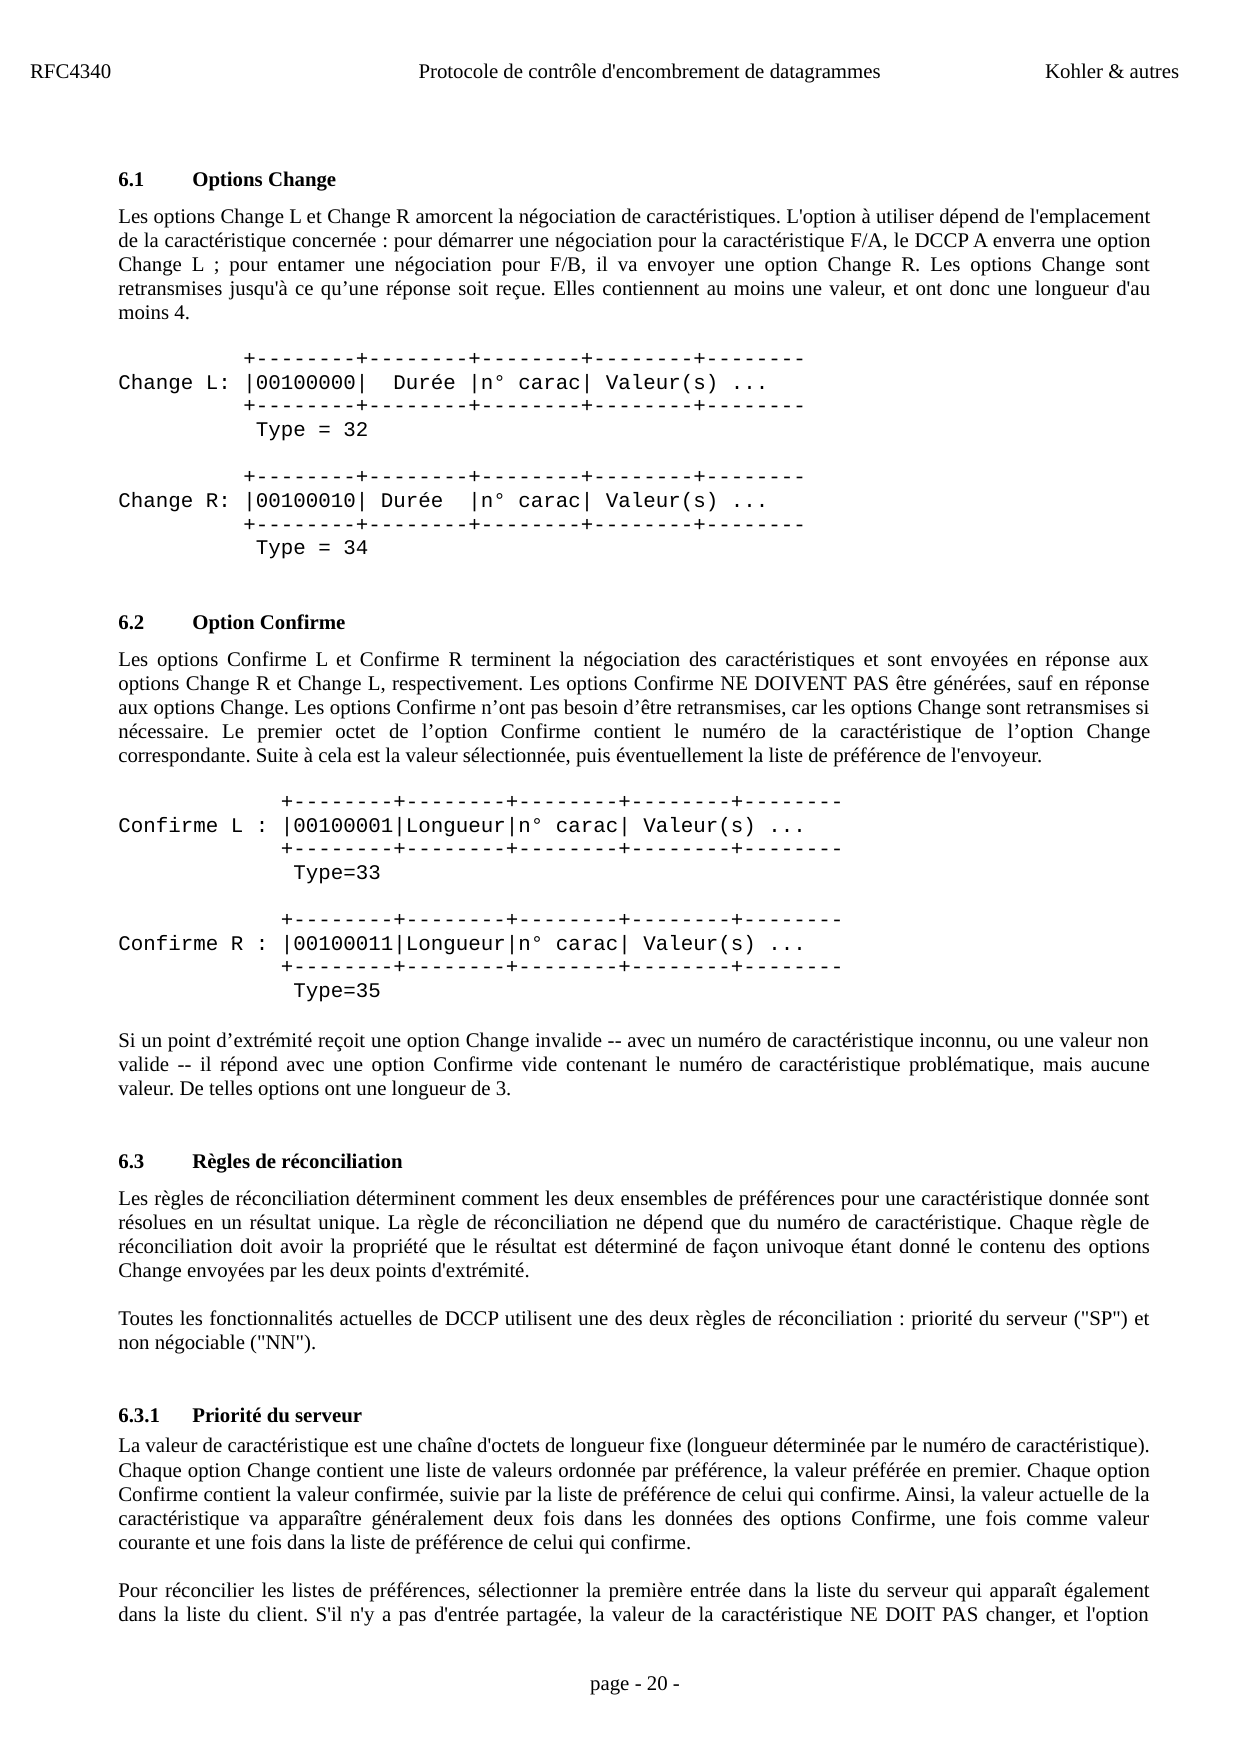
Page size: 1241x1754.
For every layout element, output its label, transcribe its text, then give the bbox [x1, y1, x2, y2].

text Pour réconcilier les listes de préférences, sélectionner la première entrée dans la liste du serveur qui apparaît également dans la liste du client. S'il n'y a pas d'entrée partagée, la valeur de la caractéristique NE DOIT PAS changer, et l'option [118, 1578, 1152, 1626]
text Type=33 [118, 862, 1152, 886]
text +--------+--------+--------+--------+-------- [118, 348, 1152, 372]
text +--------+--------+--------+--------+-------- [118, 791, 1152, 814]
text Les options Confirme L et Confirme R terminent la négociation des caractéristiques et sont envoyées en réponse aux options Change R et Change L, respectivement. Les options Confirme NE DOIVENT PAS être générées, sauf en réponse aux options Change. Les options Confirme n’ont pas besoin d’être retransmises, car les options Change sont retransmises si nécessaire. Le premier octet de l’option Confirme contient le numéro de la caractéristique de l’option Change correspondante. Suite à cela est la valeur sélectionnée, puis éventuellement la liste de préférence de l'envoyeur. [118, 647, 1152, 767]
text Type=35 [118, 980, 1152, 1004]
text +--------+--------+--------+--------+-------- [118, 395, 1152, 419]
text Confirme R : |00100011|Longueur|n° carac| Valeur(s) ... [118, 933, 1152, 956]
text La valeur de caractéristique est une chaîne d'octets de longueur fixe (longueur déterminée par le numéro de caractéristique). Chaque option Change contient une liste de valeurs ordonnée par préférence, la valeur préférée en premier. Chaque option Confirme contient la valeur confirmée, suivie par la liste de préférence de celui qui confirme. Ainsi, la valeur actuelle de la caractéristique va apparaître généralement deux fois dans les données des options Confirme, une fois comme valeur courante et une fois dans la liste de préférence de celui qui confirme. [118, 1433, 1152, 1554]
text Confirme L : |00100001|Longueur|n° carac| Valeur(s) ... [118, 814, 1152, 838]
text Change R: |00100010| Durée |n° carac| Valeur(s) ... [118, 490, 1152, 514]
text Type = 34 [118, 537, 1152, 561]
text +--------+--------+--------+--------+-------- [118, 514, 1152, 537]
text +--------+--------+--------+--------+-------- [118, 909, 1152, 933]
subtitle 6.3 Règles de réconciliation [118, 1149, 1152, 1173]
text Type = 32 [118, 419, 1152, 443]
subtitle 6.2 Option Confirme [118, 610, 1152, 634]
text Les règles de réconciliation déterminent comment les deux ensembles de préférences pour une caractéristique donnée sont résolues en un résultat unique. La règle de réconciliation ne dépend que du numéro de caractéristique. Chaque règle de réconciliation doit avoir la propriété que le résultat est déterminé de façon univoque étant donné le contenu des options Change envoyées par les deux points d'extrémité. [118, 1186, 1152, 1282]
text +--------+--------+--------+--------+-------- [118, 838, 1152, 862]
subtitle 6.1 Options Change [118, 167, 1152, 191]
subtitle 6.3.1 Priorité du serveur [118, 1403, 1152, 1427]
text Les options Change L et Change R amorcent la négociation de caractéristiques. L'option à utiliser dépend de l'emplacement de la caractéristique concernée : pour démarrer une négociation pour la caractéristique F/A, le DCCP A enverra une option Change L ; pour entamer une négociation pour F/B, il va envoyer une option Change R. Les options Change sont retransmises jusqu'à ce qu’une réponse soit reçue. Elles contiennent au moins une valeur, et ont donc une longueur d'au moins 4. [118, 204, 1152, 324]
text +--------+--------+--------+--------+-------- [118, 956, 1152, 980]
text Si un point d’extrémité reçoit une option Change invalide -- avec un numéro de caractéristique inconnu, ou une valeur non valide -- il répond avec une option Confirme vide contenant le numéro de caractéristique problématique, mais aucune valeur. De telles options ont une longueur de 3. [118, 1028, 1152, 1100]
text +--------+--------+--------+--------+-------- [118, 466, 1152, 490]
text Change L: |00100000| Durée |n° carac| Valeur(s) ... [118, 372, 1152, 395]
text Toutes les fonctionnalités actuelles de DCCP utilisent une des deux règles de réconciliation : priorité du serveur ("SP") et non négociable ("NN"). [118, 1306, 1152, 1354]
